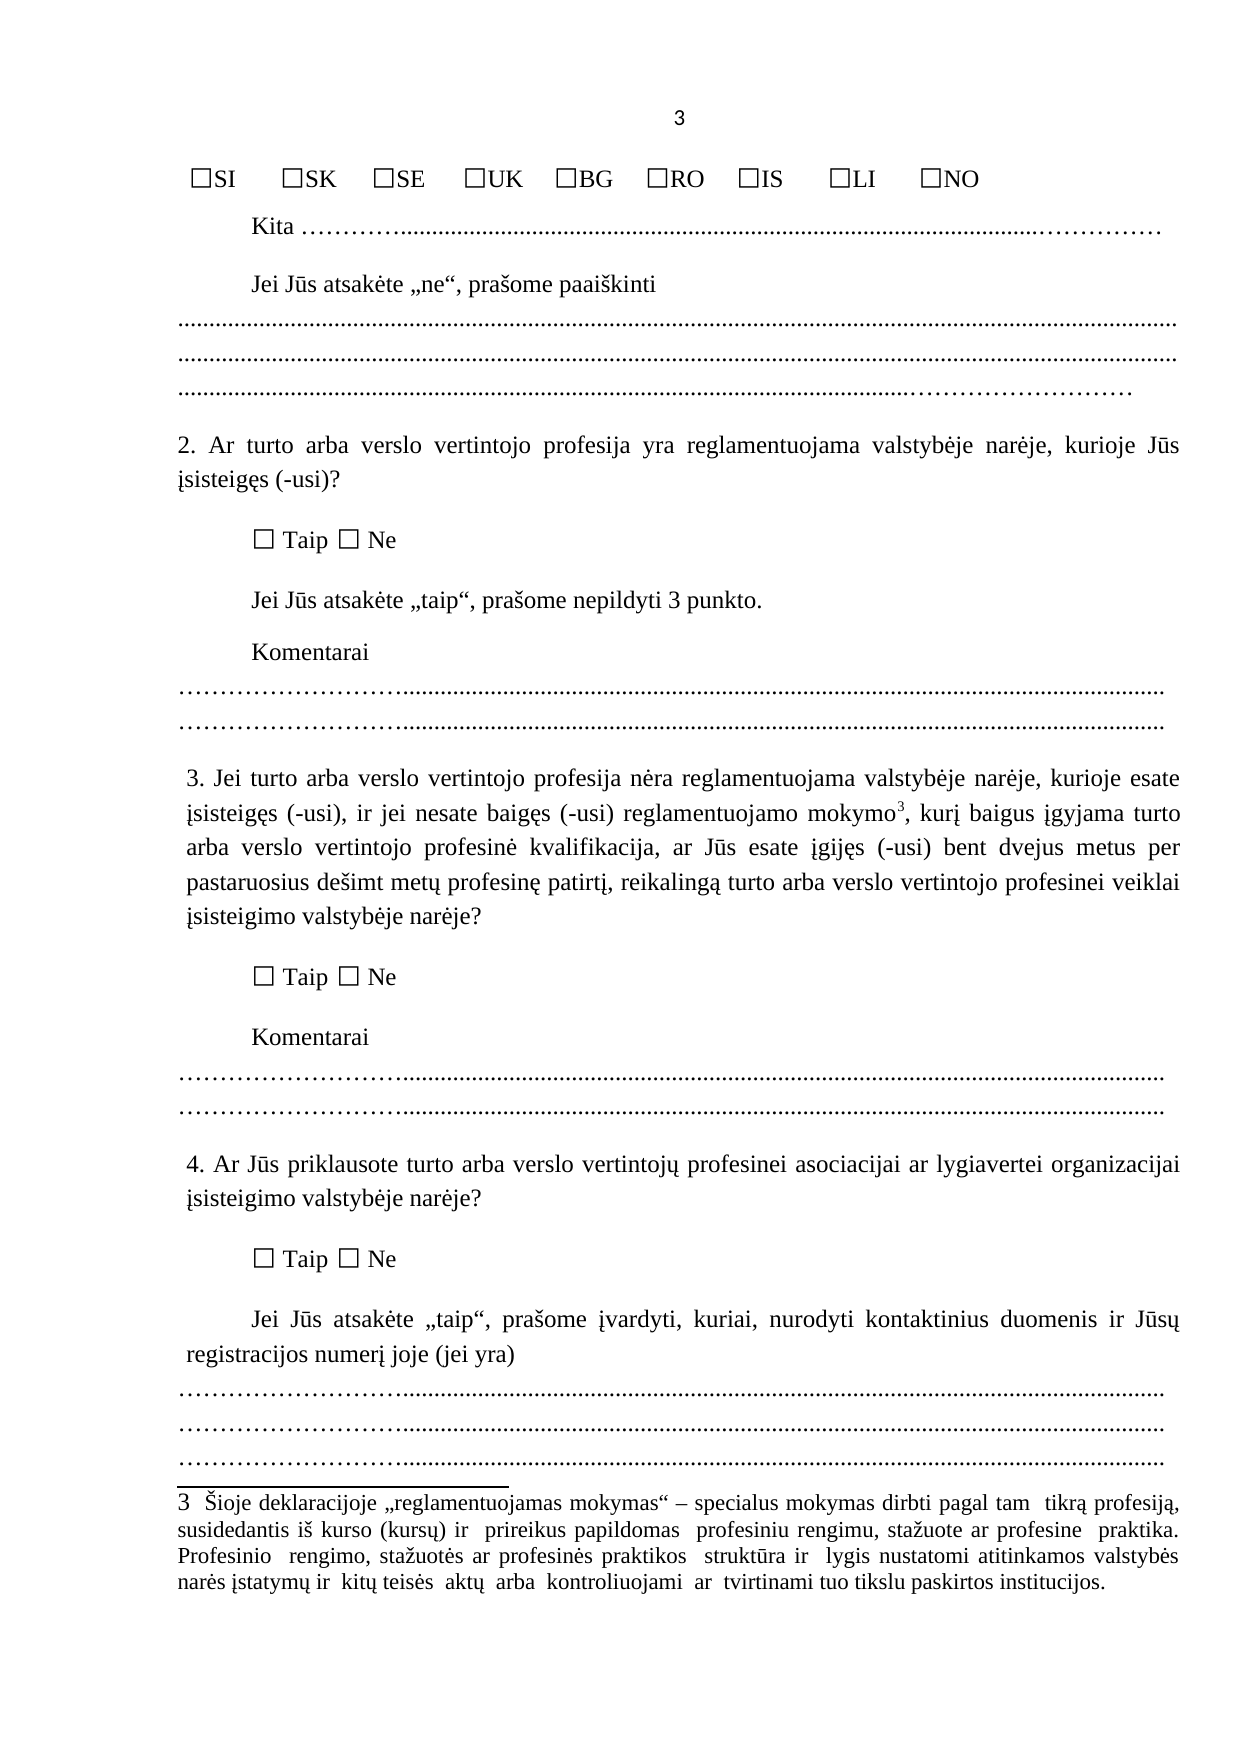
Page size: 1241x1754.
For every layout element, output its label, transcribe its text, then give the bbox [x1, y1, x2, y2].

text ……………………….......................................................................................................................... [177, 1442, 1181, 1471]
table_cell ⬜BG [542, 160, 633, 200]
text Šioje deklaracijoje „reglamentuojamas mokymas“ – specialus mokymas dirbti pagal tam tikrą profesiją, susidedantis iš kurso (kursų) ir prireikus papildomas profesiniu rengimu, stažuote ar profesine praktika. Profesinio rengimo, stažuotės ar profesinės praktikos struktūra ir lygis nustatomi atitinkamos valstybės narės įstatymų ir kitų teisės aktų arba kontroliuojami ar tvirtinami tuo tikslu paskirtos institucijos. [177, 1487, 1181, 1595]
table_cell ⬜IS [725, 160, 816, 200]
text 4. Ar Jūs priklausote turto arba verslo vertintojų profesinei asociacijai ar lygiavertei organizacijai įsisteigimo valstybėje narėje? [186, 1149, 1181, 1212]
text ……………………….......................................................................................................................... [177, 1408, 1181, 1437]
table_cell [1090, 160, 1181, 200]
text ⬜ Taip ⬜ Ne [186, 522, 1181, 556]
text ……………………….......................................................................................................................... [177, 1091, 1181, 1120]
table_cell ⬜SK [269, 160, 360, 200]
text ……………………….......................................................................................................................... [177, 1373, 1181, 1402]
text 3. Jei turto arba verslo vertintojo profesija nėra reglamentuojama valstybėje narėje, kurioje esate įsisteigęs (-usi), ir jei nesate baigęs (-usi) reglamentuojamo mokymo, kurį baigus įgyjama turto arba verslo vertintojo profesinė kvalifikacija, ar Jūs esate įgijęs (-usi) bent dvejus metus per pastaruosius dešimt metų profesinę patirtį, reikalingą turto arba verslo vertintojo profesinei veiklai įsisteigimo valstybėje narėje? [186, 763, 1181, 930]
table_cell ⬜NO [907, 160, 998, 200]
table_cell ⬜LI [816, 160, 907, 200]
text Komentarai ……………………….......................................................................................................................... [177, 1022, 1181, 1086]
text 2. Ar turto arba verslo vertintojo profesija yra reglamentuojama valstybėje narėje, kurioje Jūs įsisteigęs (-usi)? [177, 430, 1181, 493]
table_cell ⬜UK [451, 160, 542, 200]
text Jei Jūs atsakėte „taip“, prašome nepildyti 3 punkto. [177, 585, 1181, 614]
text Jei Jūs atsakėte „taip“, prašome įvardyti, kuriai, nurodyti kontaktinius duomenis ir Jūsų registracijos numerį joje (jei yra) [186, 1304, 1181, 1368]
text Komentarai ……………………….......................................................................................................................... [177, 637, 1181, 700]
table_cell ⬜SI [177, 160, 268, 200]
text ⬜ Taip ⬜ Ne [186, 1241, 1181, 1275]
table_cell [998, 160, 1090, 200]
text ……………………….......................................................................................................................... [177, 706, 1181, 735]
text .....................................................................................................................................................................................................................................................................................................................................................................................................................................................……………………… [177, 303, 1181, 401]
table_cell ⬜RO [634, 160, 725, 200]
table_cell ⬜SE [360, 160, 451, 200]
text Kita …………......................................................................................................…………… [251, 211, 1181, 240]
text ⬜ Taip ⬜ Ne [186, 959, 1181, 993]
text Jei Jūs atsakėte „ne“, prašome paaiškinti [251, 269, 1181, 298]
